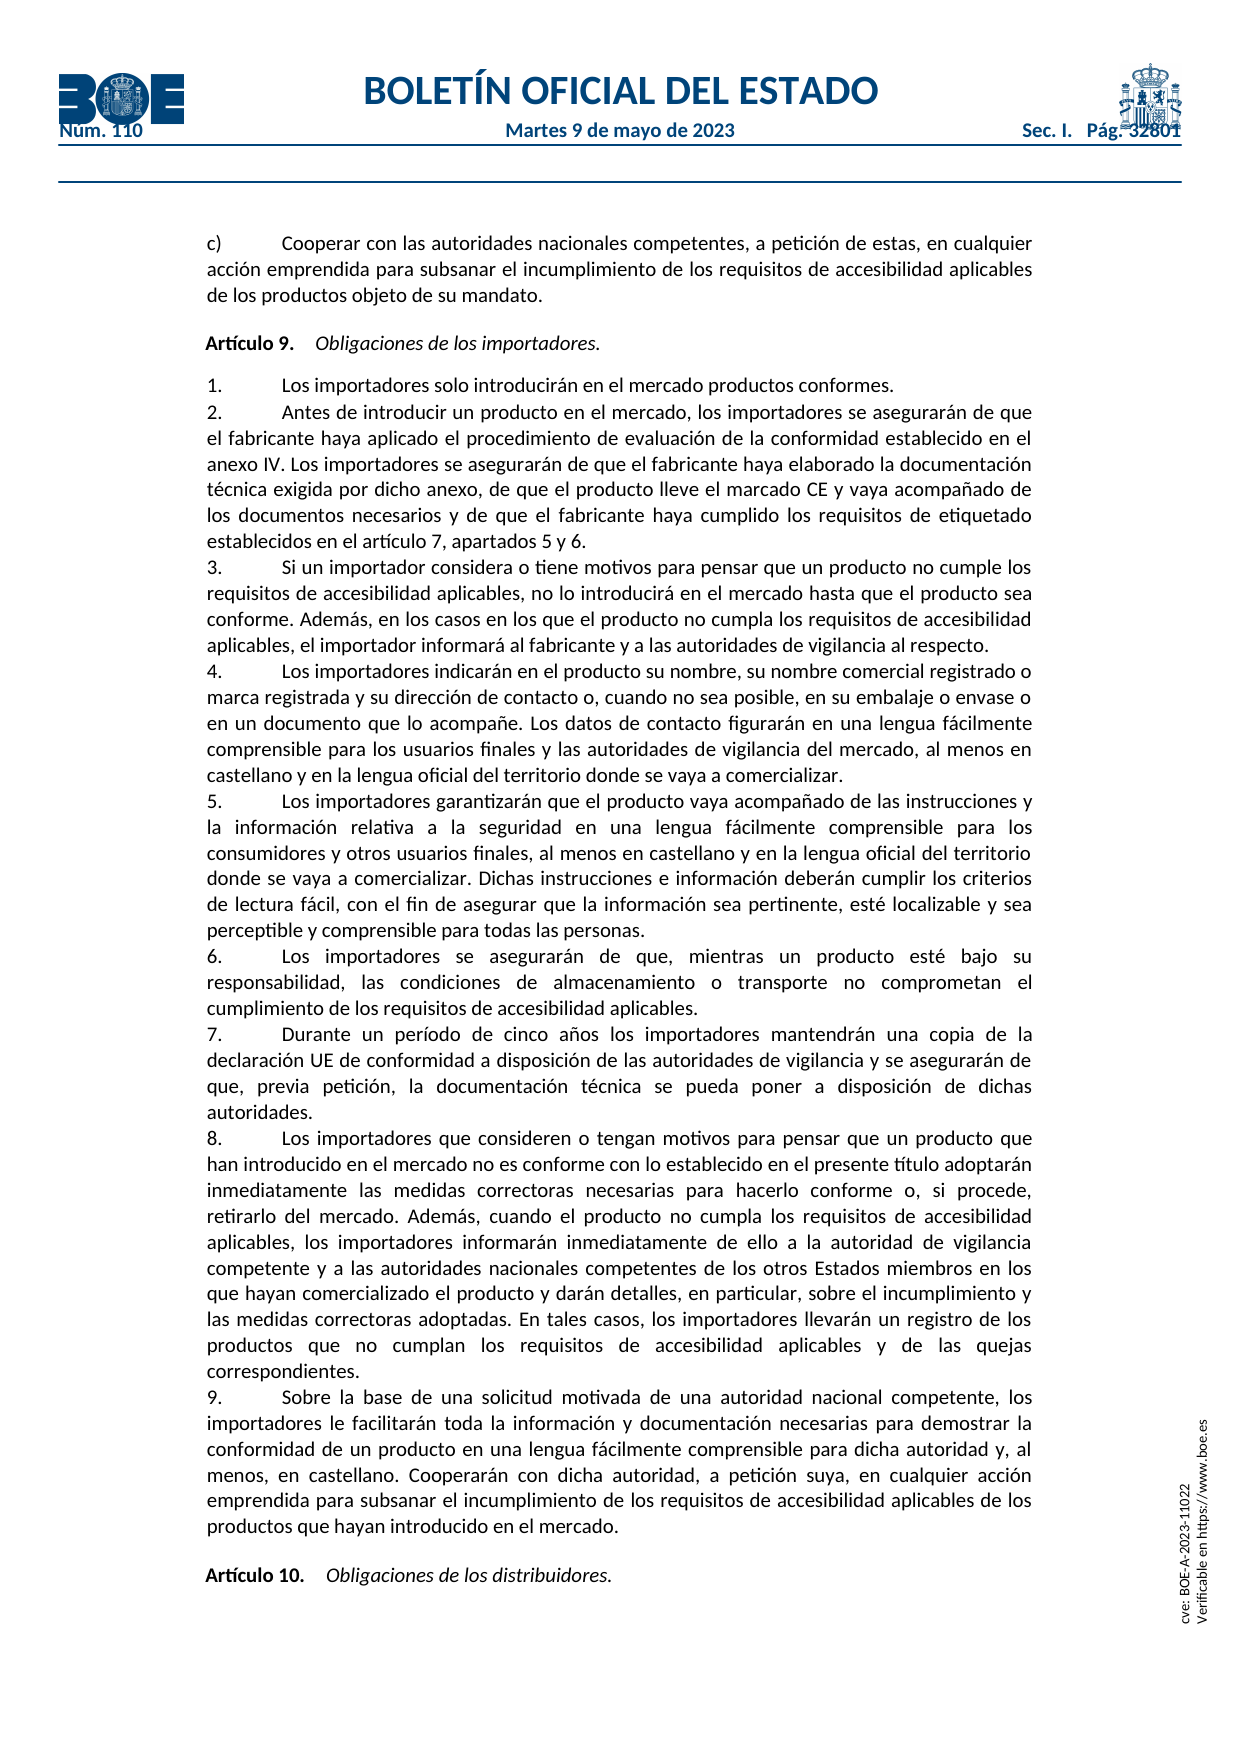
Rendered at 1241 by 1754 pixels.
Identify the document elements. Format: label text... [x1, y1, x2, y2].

list Si un importador considera o tiene motivos para pensar que un producto no cumple los requisitos de accesibilidad aplicables, no lo introducirá en el mercado hasta que el producto sea conforme. Además, en los casos en los que el producto no cumpla los requisitos de accesibilidad aplicables, el importador informará al fabricante y a las autoridades de vigilancia al respecto. [207, 554, 1034, 657]
list Los importadores indicarán en el producto su nombre, su nombre comercial registrado o marca registrada y su dirección de contacto o, cuando no sea posible, en su embalaje o envase o en un documento que lo acompañe. Los datos de contacto figurarán en una lengua fácilmente comprensible para los usuarios finales y las autoridades de vigilancia del mercado, al menos en castellano y en la lengua oficial del territorio donde se vaya a comercializar. [207, 658, 1034, 787]
list Cooperar con las autoridades nacionales competentes, a petición de estas, en cualquier acción emprendida para subsanar el incumplimiento de los requisitos de accesibilidad aplicables de los productos objeto de su mandato. [207, 230, 1034, 307]
list Los importadores se asegurarán de que, mientras un producto esté bajo su responsabilidad, las condiciones de almacenamiento o transporte no comprometan el cumplimiento de los requisitos de accesibilidad aplicables. [207, 944, 1034, 1021]
list Los importadores que consideren o tengan motivos para pensar que un producto que han introducido en el mercado no es conforme con lo establecido en el presente título adoptarán inmediatamente las medidas correctoras necesarias para hacerlo conforme o, si procede, retirarlo del mercado. Además, cuando el producto no cumpla los requisitos de accesibilidad aplicables, los importadores informarán inmediatamente de ello a la autoridad de vigilancia competente y a las autoridades nacionales competentes de los otros Estados miembros en los que hayan comercializado el producto y darán detalles, en particular, sobre el incumplimiento y las medidas correctoras adoptadas. En tales casos, los importadores llevarán un registro de los productos que no cumplan los requisitos de accesibilidad aplicables y de las quejas correspondientes. [207, 1126, 1034, 1383]
list Sobre la base de una solicitud motivada de una autoridad nacional competente, los importadores le facilitarán toda la información y documentación necesarias para demostrar la conformidad de un producto en una lengua fácilmente comprensible para dicha autoridad y, al menos, en castellano. Cooperarán con dicha autoridad, a petición suya, en cualquier acción emprendida para subsanar el incumplimiento de los requisitos de accesibilidad aplicables de los productos que hayan introducido en el mercado. [207, 1384, 1034, 1539]
text Artículo 10. Obligaciones de los distribuidores. [205, 1562, 1034, 1587]
list Durante un período de cinco años los importadores mantendrán una copia de la declaración UE de conformidad a disposición de las autoridades de vigilancia y se asegurarán de que, previa petición, la documentación técnica se pueda poner a disposición de dichas autoridades. [207, 1022, 1034, 1124]
list Los importadores solo introducirán en el mercado productos conformes. [207, 373, 1034, 398]
text Artículo 9. Obligaciones de los importadores. [205, 330, 1034, 356]
list Antes de introducir un producto en el mercado, los importadores se asegurarán de que el fabricante haya aplicado el procedimiento de evaluación de la conformidad establecido en el anexo IV. Los importadores se asegurarán de que el fabricante haya elaborado la documentación técnica exigida por dicho anexo, de que el producto lleve el marcado CE y vaya acompañado de los documentos necesarios y de que el fabricante haya cumplido los requisitos de etiquetado establecidos en el artículo 7, apartados 5 y 6. [207, 399, 1034, 554]
list Los importadores garantizarán que el producto vaya acompañado de las instrucciones y la información relativa a la seguridad en una lengua fácilmente comprensible para los consumidores y otros usuarios finales, al menos en castellano y en la lengua oficial del territorio donde se vaya a comercializar. Dichas instrucciones e información deberán cumplir los criterios de lectura fácil, con el fin de asegurar que la información sea pertinente, esté localizable y sea perceptible y comprensible para todas las personas. [207, 788, 1034, 943]
